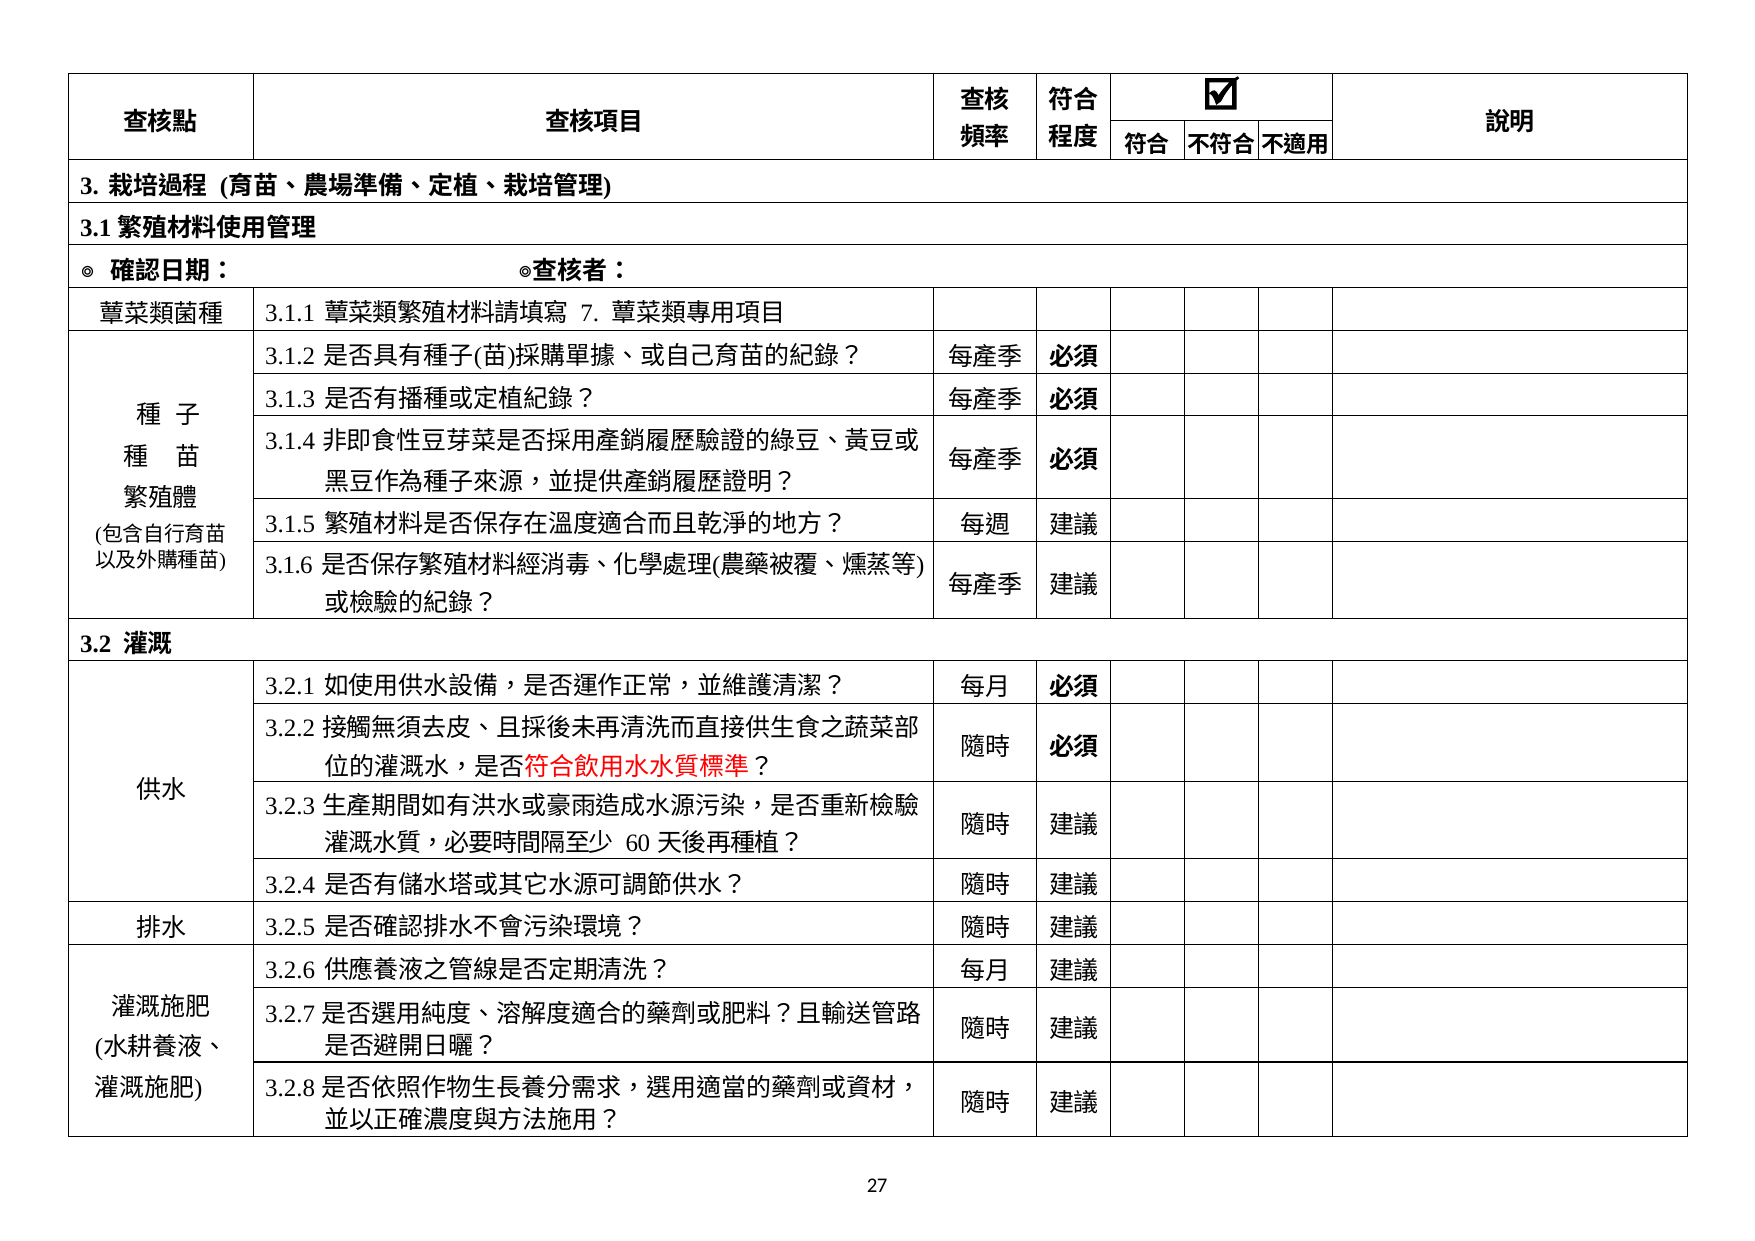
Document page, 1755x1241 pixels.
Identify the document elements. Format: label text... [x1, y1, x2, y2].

table_cell 建議 [1037, 542, 1110, 617]
table_cell [1333, 902, 1687, 944]
table_cell [1111, 1063, 1184, 1136]
table_cell [1333, 416, 1687, 498]
table_cell [1111, 988, 1184, 1061]
table_cell 必須 [1037, 374, 1110, 415]
table_cell [1259, 945, 1332, 987]
table_cell [1185, 945, 1258, 987]
table_cell 每產季 [934, 374, 1036, 415]
table_cell 排水 [69, 902, 253, 944]
table_cell 隨時 [934, 782, 1036, 858]
table_cell [1111, 902, 1184, 944]
table_cell 灌溉施肥 (水耕養液、灌溉施肥) [69, 945, 253, 1136]
table_cell [1259, 416, 1332, 498]
table_cell [1111, 331, 1184, 372]
table_cell [1111, 288, 1184, 329]
table_header  [1111, 74, 1332, 120]
table_cell 每產季 [934, 416, 1036, 498]
table_cell [1185, 902, 1258, 944]
table_cell [1333, 859, 1687, 901]
table_cell [1111, 945, 1184, 987]
table_header 符合程度 [1037, 74, 1110, 159]
table_cell 建議 [1037, 499, 1110, 541]
table_cell 3.1.2 是否具有種子(苗)採購單據、或自己育苗的紀錄？ [254, 331, 933, 372]
table_cell [1185, 988, 1258, 1061]
table_cell [1333, 945, 1687, 987]
table_header 查核點 [69, 74, 253, 159]
table_header 查核頻率 [934, 74, 1036, 159]
table_cell [1259, 374, 1332, 415]
table_cell 必須 [1037, 704, 1110, 781]
table_cell [1185, 704, 1258, 781]
table_cell 3.1 繁殖材料使用管理 [69, 203, 1687, 244]
table_cell [1111, 416, 1184, 498]
table_cell [1111, 499, 1184, 541]
table_cell [1259, 661, 1332, 703]
table_cell [1185, 374, 1258, 415]
table_cell [1185, 661, 1258, 703]
table_cell [1333, 782, 1687, 858]
table_cell 必須 [1037, 661, 1110, 703]
table_cell 建議 [1037, 782, 1110, 858]
table_cell [1111, 374, 1184, 415]
table_cell [1333, 499, 1687, 541]
table_cell 3.2.5 是否確認排水不會污染環境？ [254, 902, 933, 944]
table_cell [1259, 542, 1332, 617]
table_cell ◎ 確認日期： ◎查核者： [69, 245, 1687, 287]
table_cell [1259, 988, 1332, 1061]
table_cell [1185, 288, 1258, 329]
table_cell 隨時 [934, 704, 1036, 781]
table_cell 3.1.1 蕈菜類繁殖材料請填寫 7. 蕈菜類專用項目 [254, 288, 933, 329]
table_cell 3.1.3 是否有播種或定植紀錄？ [254, 374, 933, 415]
table_cell 建議 [1037, 902, 1110, 944]
table_cell 符合 [1111, 121, 1184, 159]
table_cell [1259, 499, 1332, 541]
table_cell [1111, 782, 1184, 858]
table_cell 每月 [934, 661, 1036, 703]
table_cell 建議 [1037, 1063, 1110, 1136]
table_cell 3.2.3 生產期間如有洪水或豪雨造成水源污染，是否重新檢驗 灌溉水質，必要時間隔至少 60 天後再種植？ [254, 782, 933, 858]
table_cell 不符合 [1185, 121, 1258, 159]
table_cell [1111, 661, 1184, 703]
table_cell 隨時 [934, 859, 1036, 901]
table_cell [1333, 331, 1687, 372]
table_cell 每產季 [934, 542, 1036, 617]
table_cell [1185, 1063, 1258, 1136]
table_cell 3.2.2 接觸無須去皮、且採後未再清洗而直接供生食之蔬菜部 位的灌溉水，是否符合飲用水水質標準？ [254, 704, 933, 781]
table_cell [1259, 782, 1332, 858]
table_cell [1185, 859, 1258, 901]
table_cell [1111, 859, 1184, 901]
table_cell [1333, 288, 1687, 329]
table_cell [1259, 288, 1332, 329]
table_cell [1333, 704, 1687, 781]
table_cell 建議 [1037, 988, 1110, 1061]
table_cell 隨時 [934, 1063, 1036, 1136]
table_cell 蕈菜類菌種 [69, 288, 253, 329]
table_cell 3.1.4 非即食性豆芽菜是否採用產銷履歷驗證的綠豆、黃豆或 黑豆作為種子來源，並提供產銷履歷證明？ [254, 416, 933, 498]
table_cell [1111, 542, 1184, 617]
table_cell [1185, 331, 1258, 372]
table_cell 供水 [69, 661, 253, 901]
table_cell 3. 栽培過程 (育苗、農場準備、定植、栽培管理) [69, 160, 1687, 202]
table_cell [1333, 988, 1687, 1061]
table_cell [1185, 499, 1258, 541]
table_cell 3.2 灌溉 [69, 619, 1687, 660]
table_cell 每月 [934, 945, 1036, 987]
table_cell [1037, 288, 1110, 329]
table_cell 隨時 [934, 988, 1036, 1061]
table_cell [1259, 902, 1332, 944]
table_cell [1259, 331, 1332, 372]
table_cell 必須 [1037, 416, 1110, 498]
table_header 查核項目 [254, 74, 933, 159]
table_cell 隨時 [934, 902, 1036, 944]
table_cell 3.1.5 繁殖材料是否保存在溫度適合而且乾淨的地方？ [254, 499, 933, 541]
table_cell 3.2.4 是否有儲水塔或其它水源可調節供水？ [254, 859, 933, 901]
table_cell [1185, 782, 1258, 858]
table_cell 3.2.6 供應養液之管線是否定期清洗？ [254, 945, 933, 987]
table_cell 3.2.8 是否依照作物生長養分需求，選用適當的藥劑或資材，並以正確濃度與方法施用？ [254, 1063, 933, 1136]
table_cell 種子種苗 繁殖體 (包含自行育苗以及外購種苗) [69, 331, 253, 617]
table_cell [1185, 542, 1258, 617]
table_cell 每週 [934, 499, 1036, 541]
table_cell 3.1.6 是否保存繁殖材料經消毒、化學處理(農藥被覆、燻蒸等) 或檢驗的紀錄？ [254, 542, 933, 617]
table_cell [1259, 859, 1332, 901]
table_cell [1259, 1063, 1332, 1136]
table_cell 不適用 [1259, 121, 1332, 159]
table_cell 3.2.7 是否選用純度、溶解度適合的藥劑或肥料？且輸送管路是否避開日曬？ [254, 988, 933, 1061]
table_cell 3.2.1 如使用供水設備，是否運作正常，並維護清潔？ [254, 661, 933, 703]
table_cell [1111, 704, 1184, 781]
table_cell [1333, 542, 1687, 617]
table_header 說明 [1333, 74, 1687, 159]
table_cell [1185, 416, 1258, 498]
table_cell [1333, 661, 1687, 703]
table_cell 必須 [1037, 331, 1110, 372]
table_cell [1333, 1063, 1687, 1136]
table_cell 建議 [1037, 945, 1110, 987]
table_cell 每產季 [934, 331, 1036, 372]
table_cell 建議 [1037, 859, 1110, 901]
table_cell [1333, 374, 1687, 415]
table_cell [1259, 704, 1332, 781]
table_cell [934, 288, 1036, 329]
